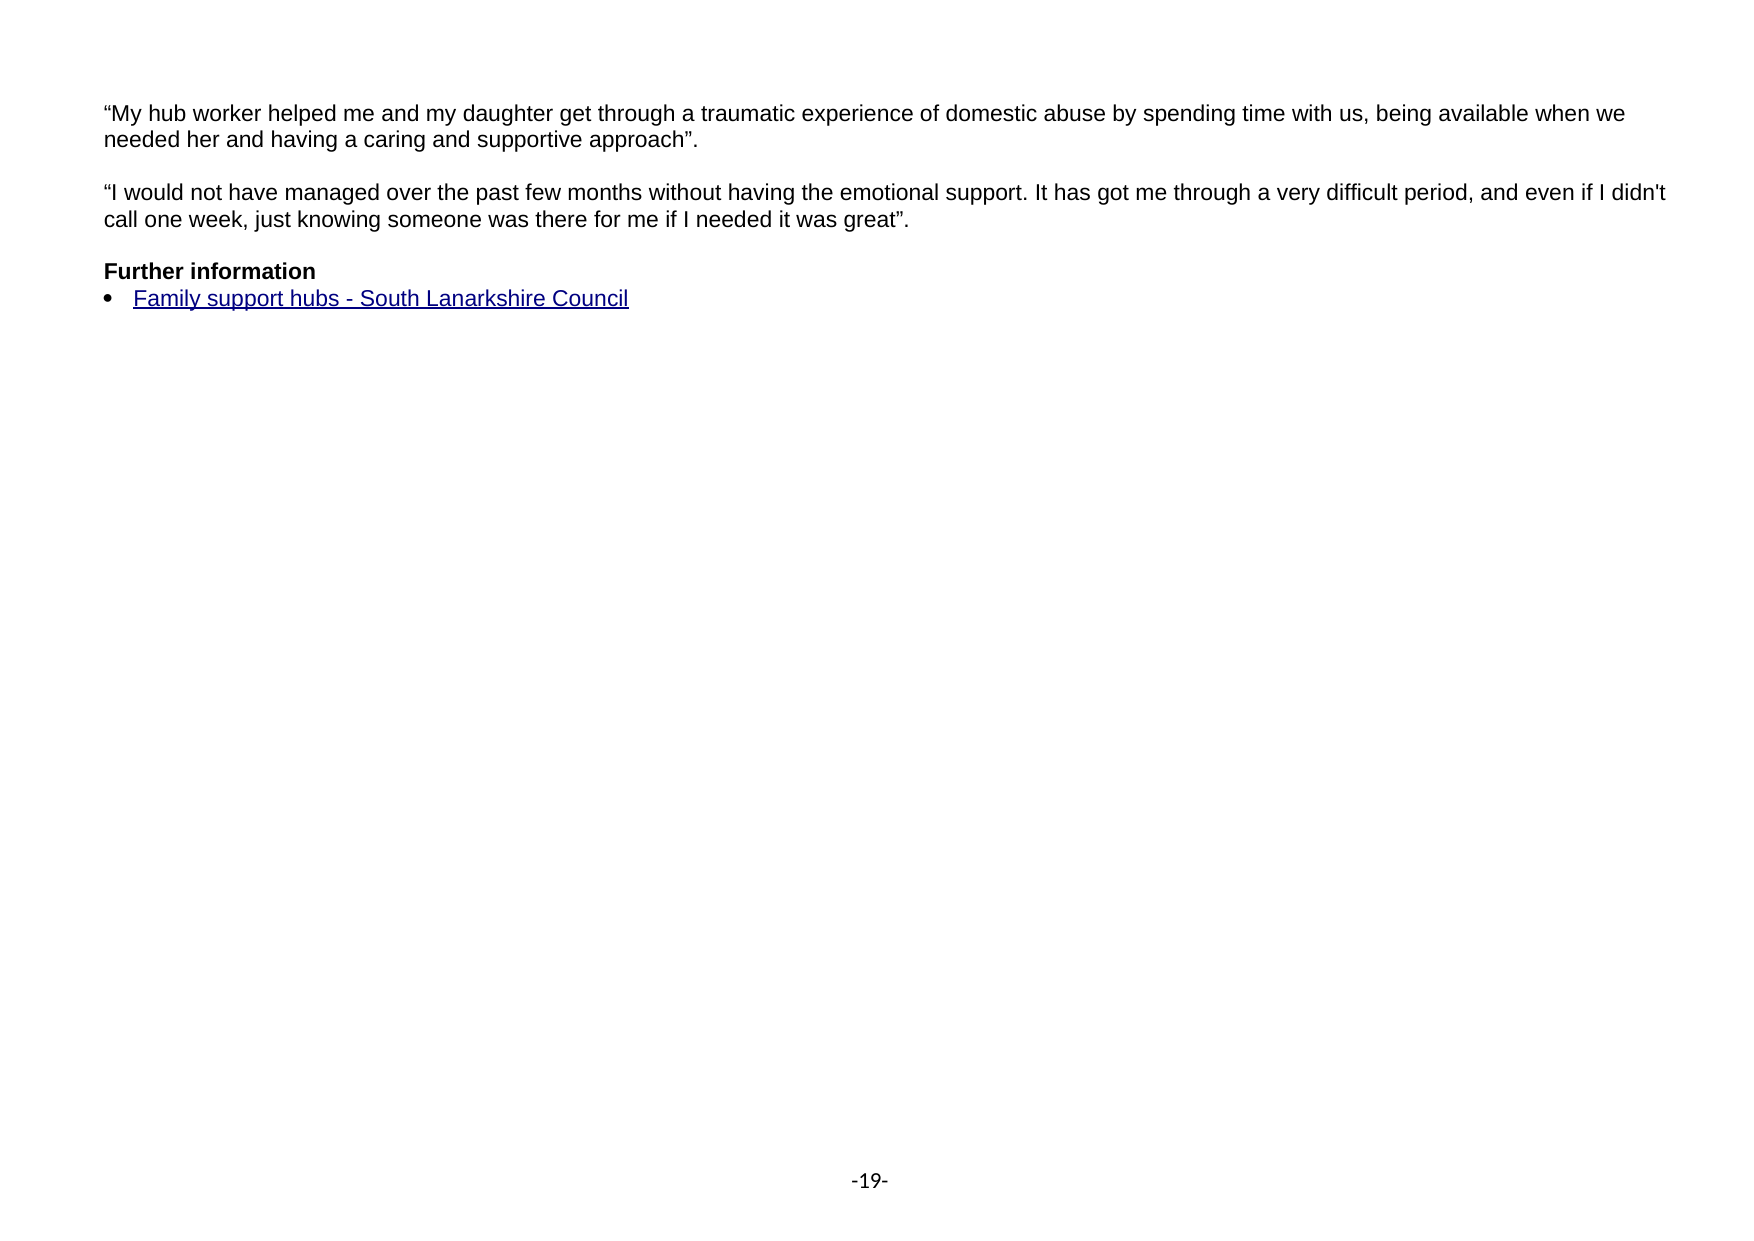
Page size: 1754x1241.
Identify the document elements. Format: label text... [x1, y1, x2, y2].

text “My hub worker helped me and my daughter get through a traumatic experience of domestic abuse by spending time with us, being available when we needed her and having a caring and supportive approach”. [103, 100, 1680, 153]
text “I would not have managed over the past few months without having the emotional support. It has got me through a very difficult period, and even if I didn't call one week, just knowing someone was there for me if I needed it was great”. [103, 179, 1680, 232]
list Family support hubs - South Lanarkshire Council [103, 284, 1680, 311]
text Further information [103, 258, 1680, 284]
